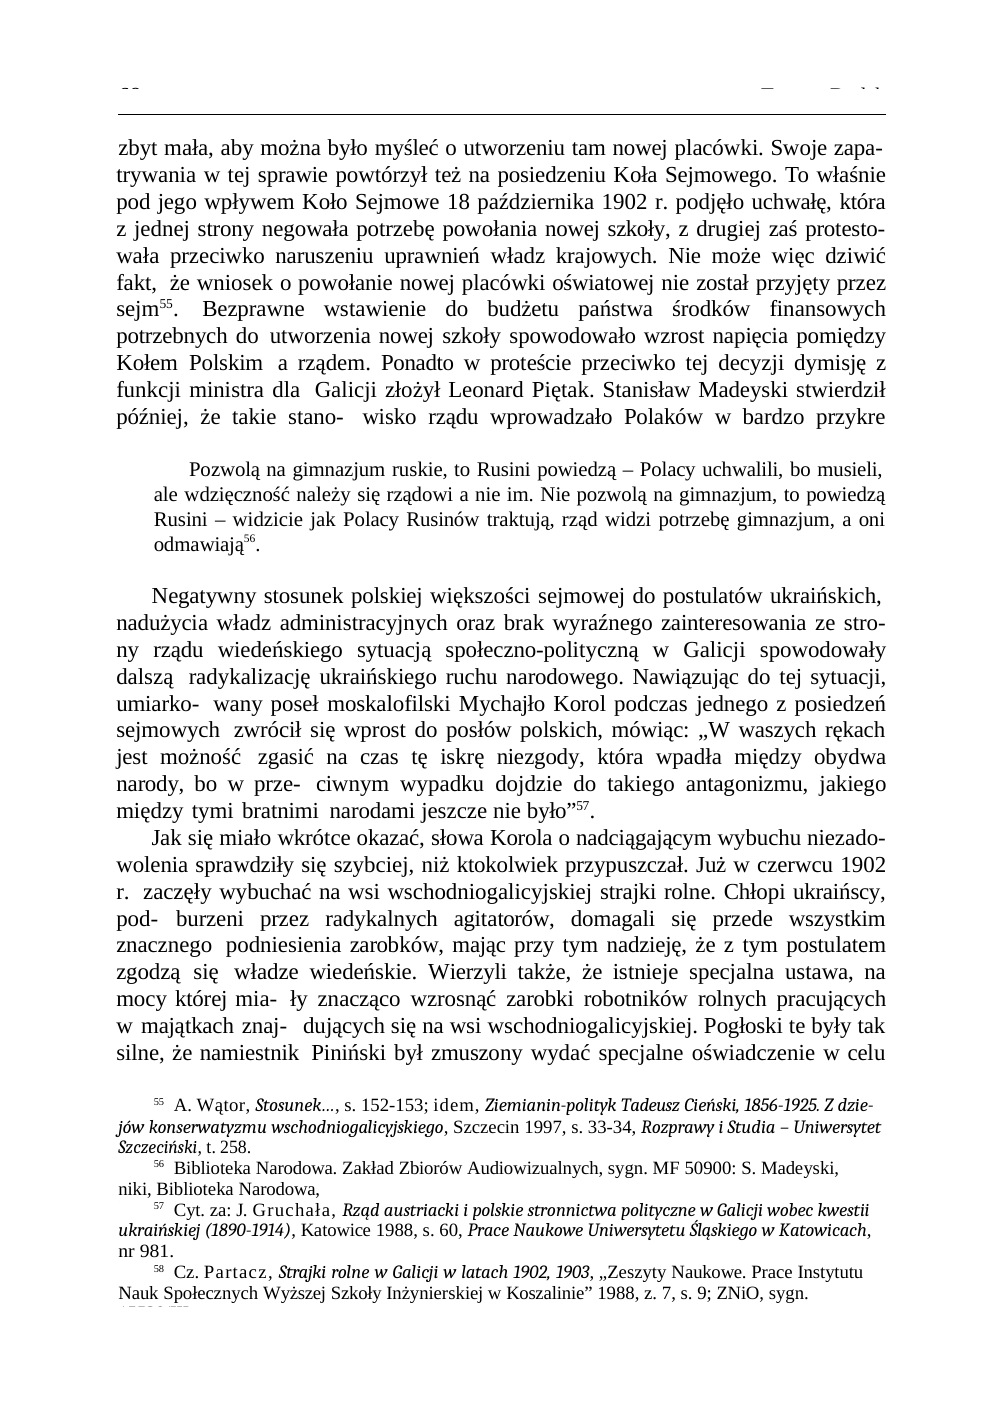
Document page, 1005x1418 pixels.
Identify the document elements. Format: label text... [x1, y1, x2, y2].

text 55 [153, 1096, 166, 1108]
text ukraińskiej (1890-1914), Katowice 1988, s. 60, Prace Naukowe Uniwersytetu Śląskiego w Katowicach, [118, 1221, 888, 1240]
text Nauk Społecznych Wyższej Szkoły Inżynierskiej w Koszalinie” 1988, z. 7, s. 9; ZNiO, sygn. 15539/III: [118, 1283, 888, 1306]
text Pozwolą na gimnazjum ruskie, to Rusini powiedzą – Polacy uchwalili, bo musieli, [153, 459, 888, 481]
text jów konserwatyzmu wschodniogalicyjskiego, Szczecin 1997, s. 33-34, Rozprawy i Studia – Uniwersytet Szczeciński, t. 258. [118, 1117, 886, 1158]
text Negatywny stosunek polskiej większości sejmowej do postulatów ukraińskich, [116, 584, 888, 608]
text Cz. Partacz, Strajki rolne w Galicji w latach 1902, 1903, „Zeszyty Naukowe. Prace Instytutu [173, 1262, 888, 1282]
text Tomasz Dudek [761, 85, 888, 107]
text 68 [118, 85, 142, 89]
text ale wdzięczność należy się rządowi a nie im. Nie pozwolą na gimnazjum, to powiedzą Rusini – widzicie jak Polacy Rusinów traktują, rząd widzi potrzebę gimnazjum, a oni odmawiają56. [153, 482, 886, 556]
text zbyt mała, aby można było myśleć o utworzeniu tam nowej placówki. Swoje zapa- [118, 137, 888, 160]
text 57 [153, 1200, 166, 1212]
text trywania w tej sprawie powtórzył też na posiedzeniu Koła Sejmowego. To właśnie pod jego wpływem Koło Sejmowe 18 października 1902 r. podjęło uchwałę, która z jednej strony negowała potrzebę powołania nowej szkoły, z drugiej zaś protesto- wała przeciwko naruszeniu uprawnień władz krajowych. Nie może więc dziwić fakt, że wniosek o powołanie nowej placówki oświatowej nie został przyjęty przez sejm55. Bezprawne wstawienie do budżetu państwa środków finansowych potrzebnych do utworzenia nowej szkoły spowodowało wzrost napięcia pomiędzy Kołem Polskim a rządem. Ponadto w proteście przeciwko tej decyzji dymisję z funkcji ministra dla Galicji złożył Leonard Piętak. Stanisław Madeyski stwierdził później, że takie stano- wisko rządu wprowadzało Polaków w bardzo przykre położenie: [116, 161, 886, 434]
text niki, Biblioteka Narodowa, bs. [118, 1179, 345, 1202]
text Biblioteka Narodowa. Zakład Zbiorów Audiowizualnych, sygn. MF 50900: S. Madeyski, Pamięt- [173, 1158, 888, 1181]
text nadużycia władz administracyjnych oraz brak wyraźnego zainteresowania ze stro- ny rządu wiedeńskiego sytuacją społeczno-polityczną w Galicji spowodowały dalszą radykalizację ukraińskiego ruchu narodowego. Nawiązując do tej sytuacji, umiarko- wany poseł moskalofilski Mychajło Korol podczas jednego z posiedzeń sejmowych zwrócił się wprost do posłów polskich, mówiąc: „W waszych rękach jest możność zgasić na czas tę iskrę niezgody, która wpadła między obydwa narody, bo w prze- ciwnym wypadku dojdzie do takiego antagonizmu, jakiego między tymi bratnimi narodami jeszcze nie było”57. [116, 609, 886, 823]
text 58 [153, 1262, 166, 1274]
text nr 981. [118, 1240, 888, 1262]
text A. Wątor, Stosunek…, s. 152-153; idem, Ziemianin-polityk Tadeusz Cieński, 1856-1925. Z dzie- [173, 1096, 888, 1116]
text Cyt. za: J. Gruchała, Rząd austriacki i polskie stronnictwa polityczne w Galicji wobec kwestii [173, 1200, 888, 1220]
text Jak się miało wkrótce okazać, słowa Korola o nadciągającym wybuchu niezado- wolenia sprawdziły się szybciej, niż ktokolwiek przypuszczał. Już w czerwcu 1902 r. zaczęły wybuchać na wsi wschodniogalicyjskiej strajki rolne. Chłopi ukraińscy, pod- burzeni przez radykalnych agitatorów, domagali się przede wszystkim znacznego podniesienia zarobków, mając przy tym nadzieję, że z tym postulatem zgodzą się władze wiedeńskie. Wierzyli także, że istnieje specjalna ustawa, na mocy której mia- ły znacząco wzrosnąć zarobki robotników rolnych pracujących w majątkach znaj- dujących się na wsi wschodniogalicyjskiej. Pogłoski te były tak silne, że namiestnik Piniński był zmuszony wydać specjalne oświadczenie w celu ich zdementowania58. [116, 824, 886, 1072]
text 56 [153, 1158, 166, 1170]
